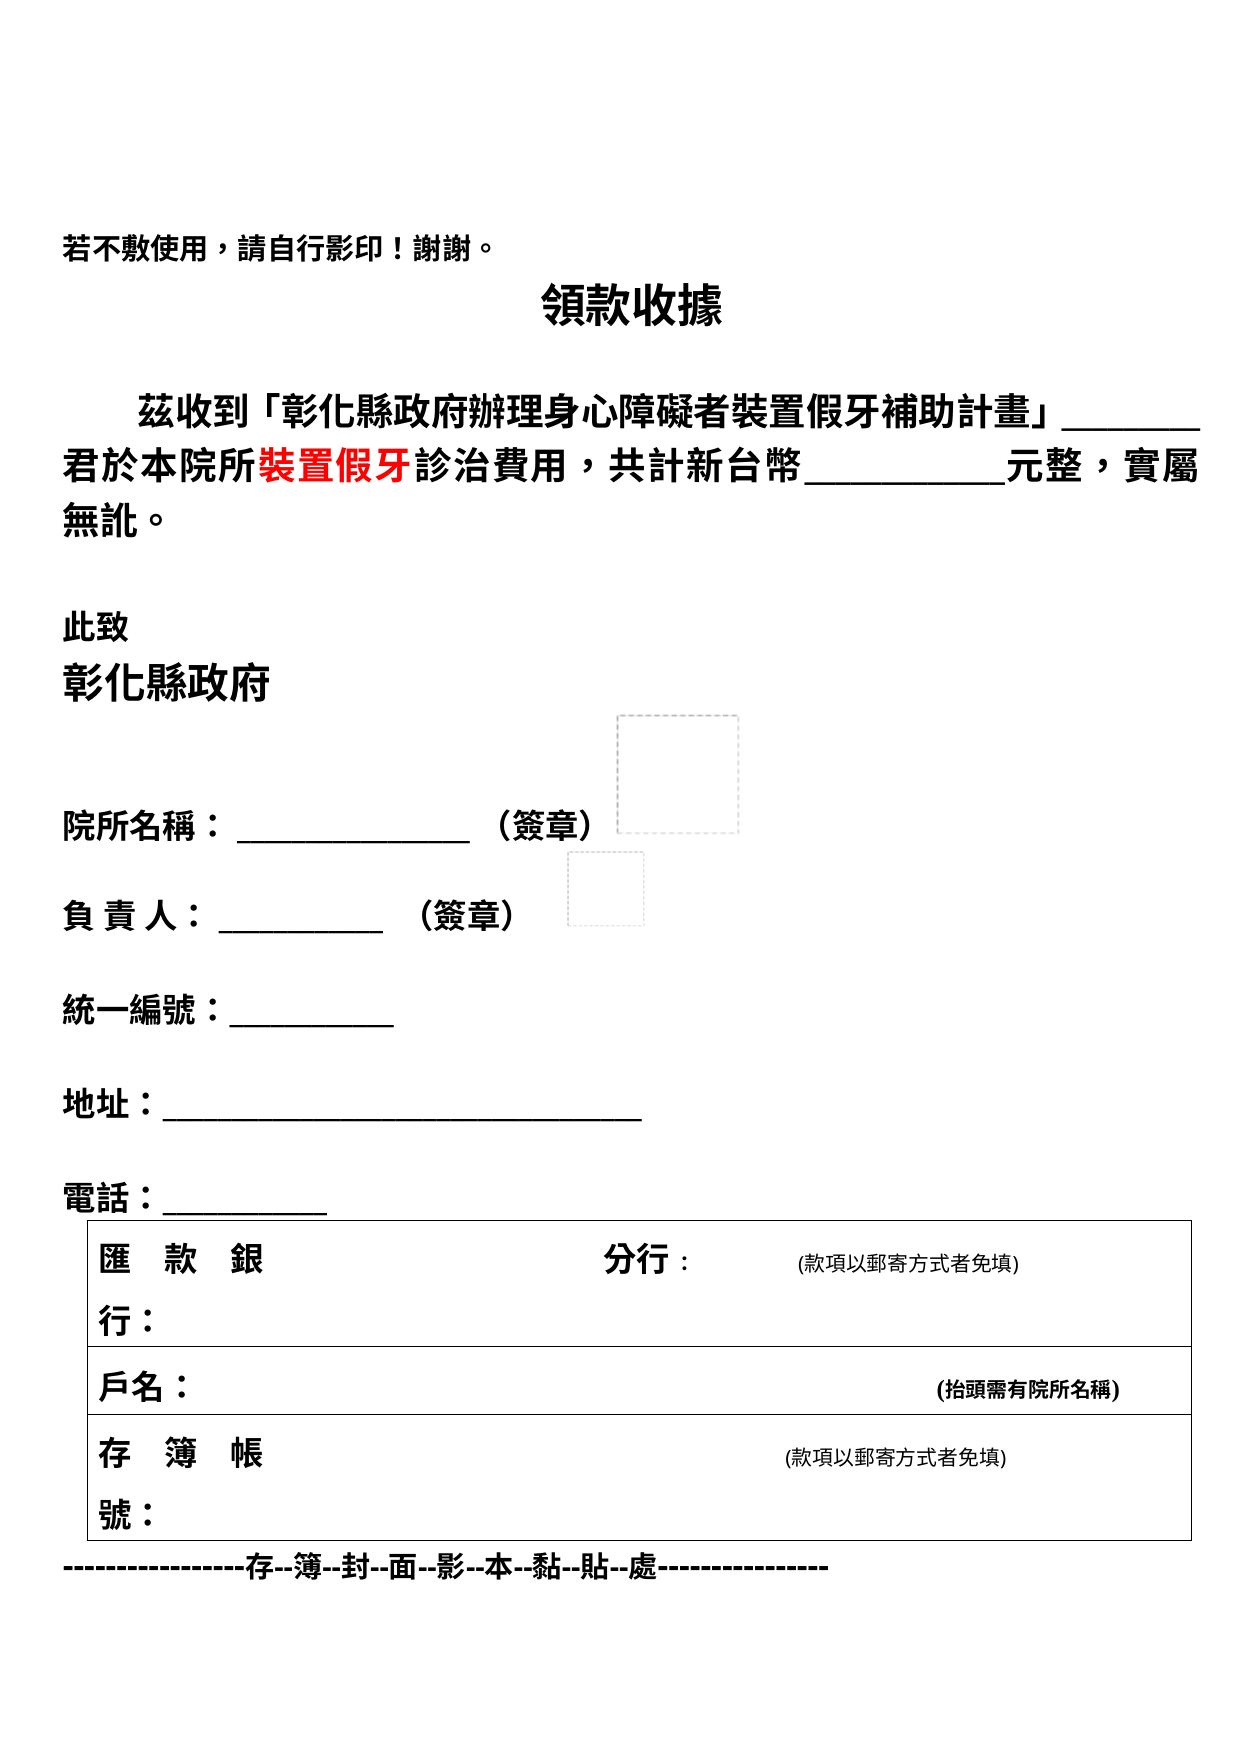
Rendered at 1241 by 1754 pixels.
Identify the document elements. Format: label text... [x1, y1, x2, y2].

text 領款收據 [63, 268, 1200, 336]
text 此致 [63, 596, 1124, 650]
text 彰化縣政府 [63, 650, 1012, 711]
text 電話：____________ [63, 1172, 1200, 1220]
table_cell 戶名： [88, 1347, 274, 1414]
text 統一編號：____________ [63, 984, 1200, 1032]
text 負 責 人： ____________ （簽章） [63, 848, 1050, 938]
table_cell (抬頭需有院所名稱) [275, 1347, 1191, 1414]
text 若不敷使用，請自行影印！謝謝。 [63, 225, 1200, 268]
text -----------------存--簿--封--面--影--本--黏--貼--處---------------- [63, 1541, 1200, 1587]
table_header 匯款銀行： [88, 1221, 274, 1346]
text 茲收到「彰化縣政府辦理身心障礙者裝置假牙補助計畫」_________君於本院所裝置假牙診治費用，共計新台幣_____________元整，實屬無訛。 [63, 382, 1200, 545]
table_cell (款項以郵寄方式者免填) [275, 1415, 1191, 1540]
table_cell 存簿帳號： [88, 1415, 274, 1540]
text 地址：___________________________________ [63, 1078, 1200, 1126]
table_header 分行 ： (款項以郵寄方式者免填) [275, 1221, 1191, 1346]
text 院所名稱： _________________ （簽章） [63, 711, 1012, 848]
